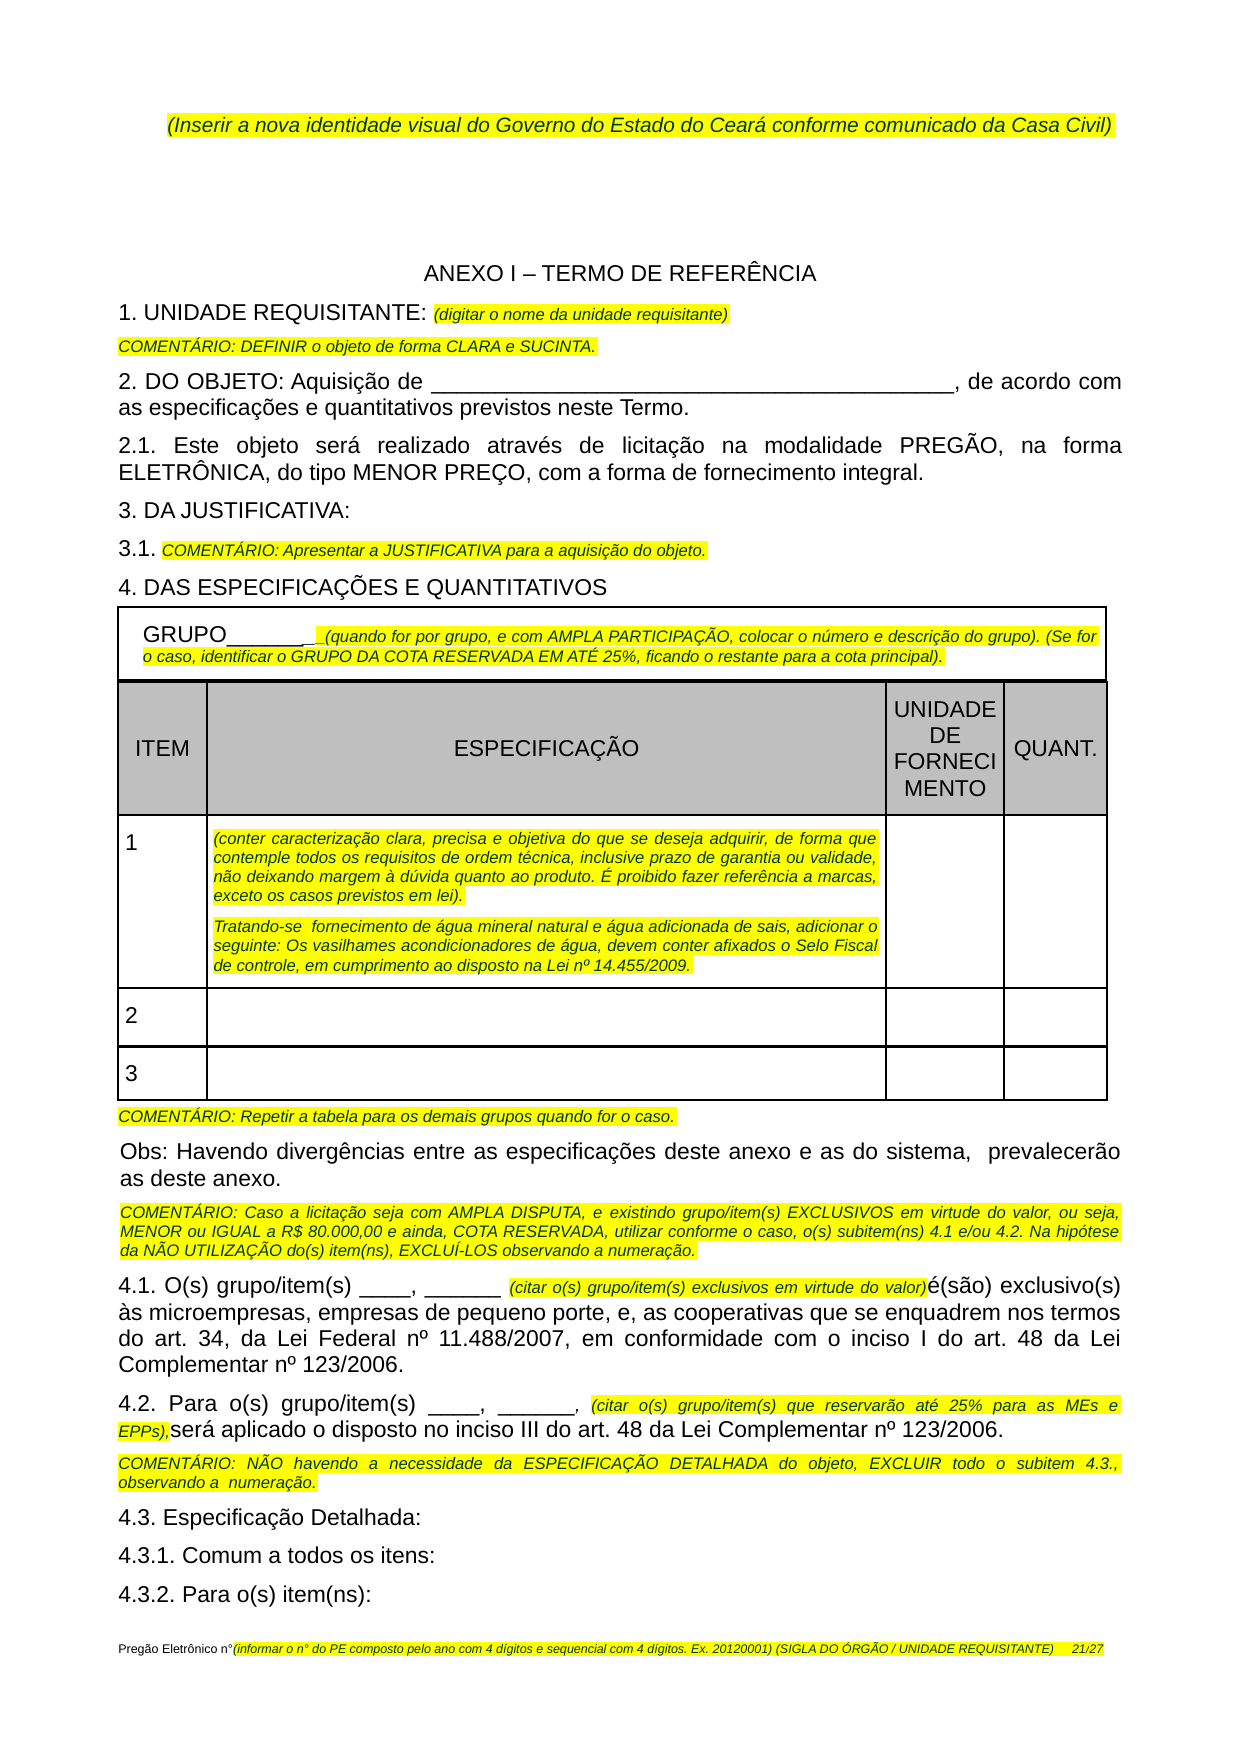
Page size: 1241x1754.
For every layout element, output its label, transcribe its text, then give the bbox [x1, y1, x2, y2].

table_cell [1005, 989, 1106, 1045]
table_cell (conter caracterização clara, precisa e objetiva do que se deseja adquirir, de forma que contemple todos os requisitos de ordem técnica, inclusive prazo de garantia ou validade, não deixando margem à dúvida quanto ao produto. É proibido fazer referência a marcas, exceto os casos previstos em lei). Tratando-se fornecimento de água mineral natural e água adicionada de sais, adicionar o seguinte: Os vasilhames acondicionadores de água, devem conter afixados o Selo Fiscal de controle, em cumprimento ao disposto na Lei nº 14.455/2009. [208, 816, 885, 987]
table_cell [887, 1048, 1003, 1099]
table_cell [1005, 1048, 1106, 1099]
text ANEXO I – TERMO DE REFERÊNCIA [118, 260, 1122, 287]
text 2. DO OBJETO: Aquisição de _________________________________________, de acordo com as especificações e quantitativos previstos neste Termo. [118, 368, 1122, 421]
text 4.3.2. Para o(s) item(ns): [118, 1581, 1122, 1607]
text 4.3. Especificação Detalhada: [118, 1504, 1122, 1531]
text 4.2. Para o(s) grupo/item(s) ____, ______, (citar o(s) grupo/item(s) que reservarão até 25% para as MEs e EPPs),será aplicado o disposto no inciso III do art. 48 da Lei Complementar nº 123/2006. [118, 1389, 1121, 1442]
table_header UNIDADE DE FORNECIMENTO [887, 683, 1003, 814]
table_cell 2 [119, 989, 206, 1045]
table_cell [1005, 816, 1106, 987]
text 3. DA JUSTIFICATIVA: [118, 497, 1122, 523]
table_cell [208, 1048, 885, 1099]
text 4. DAS ESPECIFICAÇÕES E QUANTITATIVOS [118, 573, 1122, 600]
text COMENTÁRIO: Repetir a tabela para os demais grupos quando for o caso. [118, 1107, 1122, 1126]
table_cell [208, 989, 885, 1045]
table_cell 3 [119, 1048, 206, 1099]
text COMENTÁRIO: DEFINIR o objeto de forma CLARA e SUCINTA. [118, 337, 1122, 356]
text 2.1. Este objeto será realizado através de licitação na modalidade PREGÃO, na forma ELETRÔNICA, do tipo MENOR PREÇO, com a forma de fornecimento integral. [118, 432, 1122, 485]
table_header QUANT. [1005, 683, 1106, 814]
table_header ESPECIFICAÇÃO [208, 683, 885, 814]
table_cell [887, 816, 1003, 987]
text 1. UNIDADE REQUISITANTE: (digitar o nome da unidade requisitante) [118, 298, 1122, 325]
table_cell 1 [119, 816, 206, 987]
text 4.1. O(s) grupo/item(s) ____, ______ (citar o(s) grupo/item(s) exclusivos em virtude do valor)é(são) exclusivo(s) às microempresas, empresas de pequeno porte, e, as cooperativas que se enquadrem nos termos do art. 34, da Lei Federal nº 11.488/2007, em conformidade com o inciso I do art. 48 da Lei Complementar nº 123/2006. [118, 1272, 1121, 1378]
text 3.1. COMENTÁRIO: Apresentar a JUSTIFICATIVA para a aquisição do objeto. [118, 535, 1122, 562]
table_cell [887, 989, 1003, 1045]
text COMENTÁRIO: Caso a licitação seja com AMPLA DISPUTA, e existindo grupo/item(s) EXCLUSIVOS em virtude do valor, ou seja, MENOR ou IGUAL a R$ 80.000,00 e ainda, COTA RESERVADA, utilizar conforme o caso, o(s) subitem(ns) 4.1 e/ou 4.2. Na hipótese da NÃO UTILIZAÇÃO do(s) item(ns), EXCLUÍ-LOS observando a numeração. [120, 1203, 1122, 1260]
text 4.3.1. Comum a todos os itens: [118, 1542, 1122, 1569]
text COMENTÁRIO: NÃO havendo a necessidade da ESPECIFICAÇÃO DETALHADA do objeto, EXCLUIR todo o subitem 4.3., observando a numeração. [118, 1454, 1122, 1492]
text Obs: Havendo divergências entre as especificações deste anexo e as do sistema, prevalecerão as deste anexo. [119, 1138, 1122, 1191]
table_header ITEM [119, 683, 206, 814]
table_header GRUPO________(quando for por grupo, e com AMPLA PARTICIPAÇÃO, colocar o número e descrição do grupo). (Se for o caso, identificar o GRUPO DA COTA RESERVADA EM ATÉ 25%, ficando o restante para a cota principal). [119, 608, 1105, 679]
